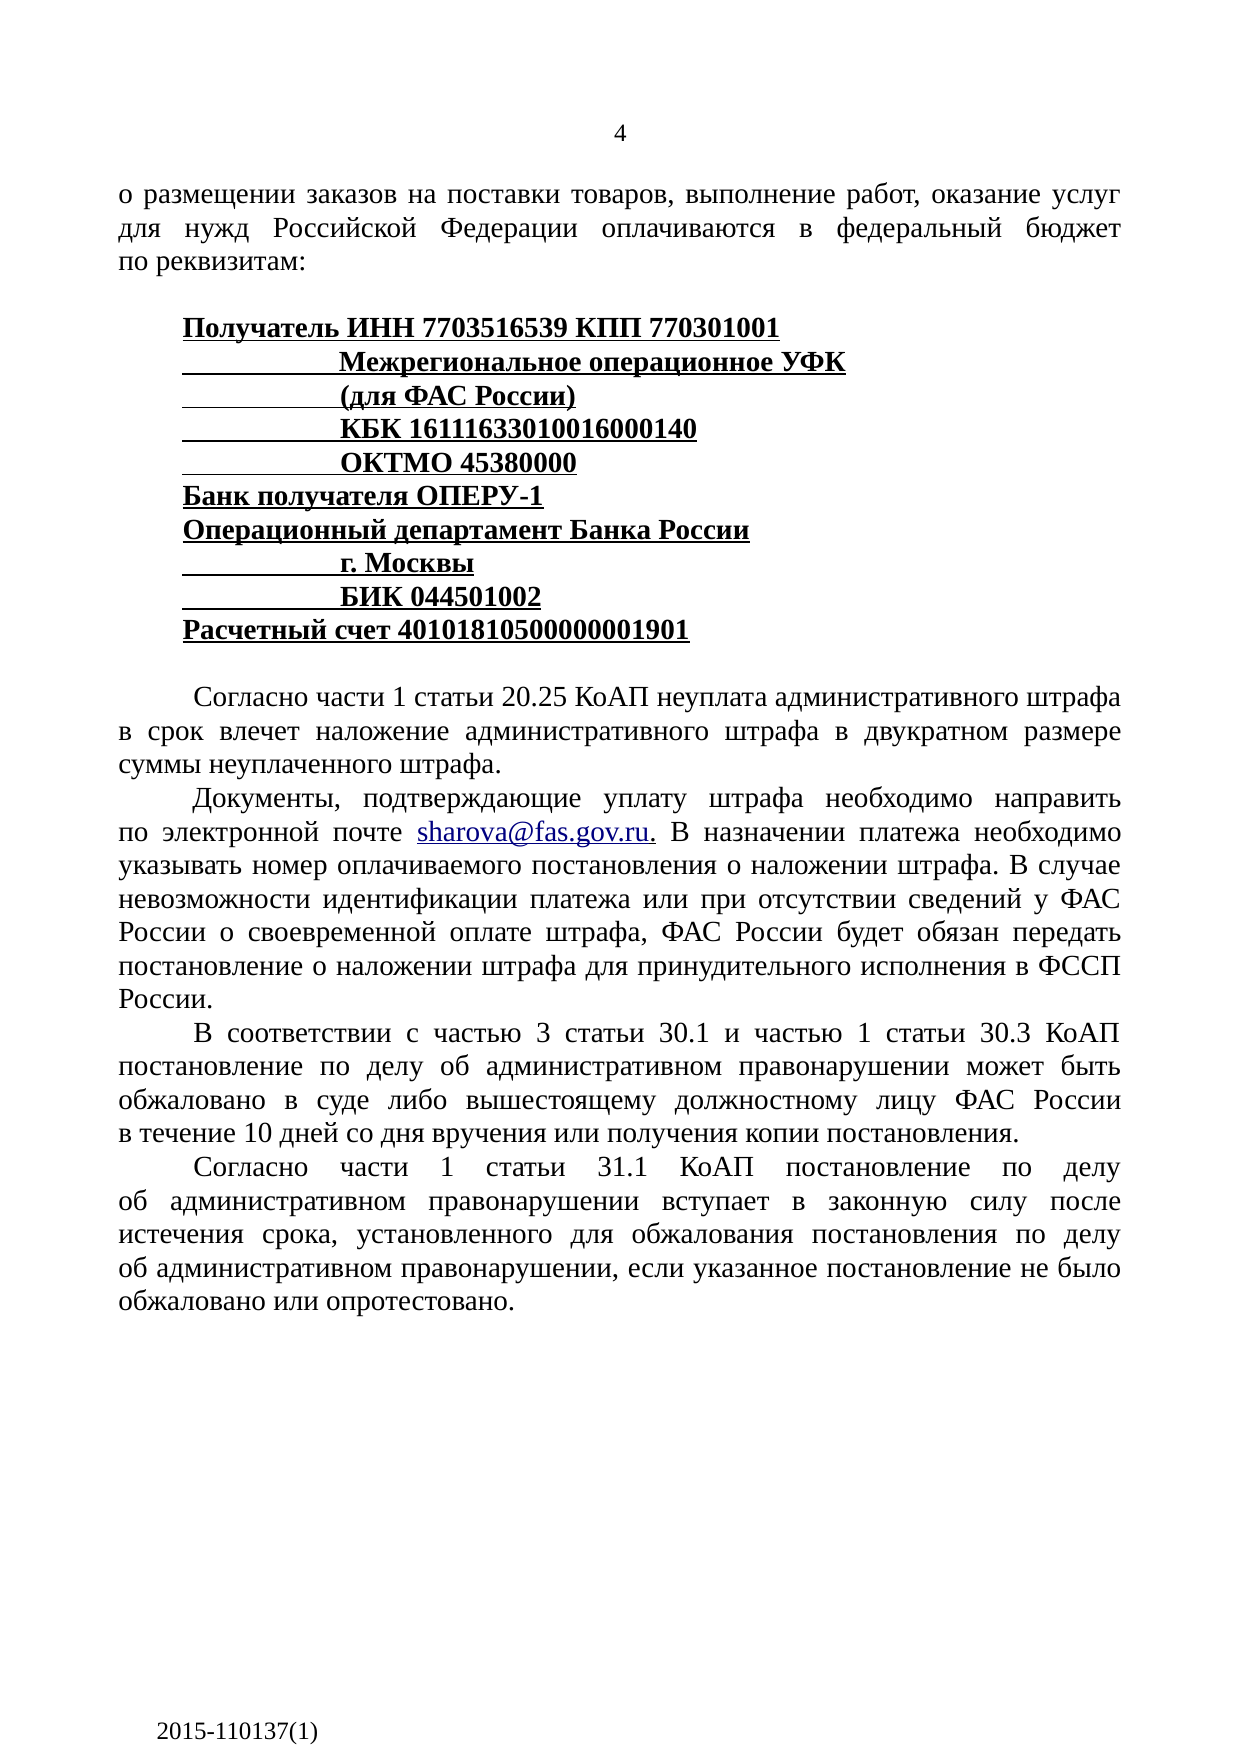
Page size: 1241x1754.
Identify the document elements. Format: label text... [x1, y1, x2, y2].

text (для ФАС России) [118, 378, 1122, 411]
text Расчетный счет 40101810500000001901 [118, 612, 1122, 646]
text Получатель ИНН 7703516539 КПП 770301001 [118, 311, 1122, 344]
text ОКТМО 45380000 [118, 445, 1122, 478]
text В соответствии с частью 3 статьи 30.1 и частью 1 статьи 30.3 КоАП постановление по делу об административном правонарушении может быть обжаловано в суде либо вышестоящему должностному лицу ФАС России в течение 10 дней со дня вручения или получения копии постановления. [118, 1015, 1122, 1149]
text г. Москвы [118, 545, 1122, 579]
text Документы, подтверждающие уплату штрафа необходимо направить по электронной почте sharova@fas.gov.ru. В назначении платежа необходимо указывать номер оплачиваемого постановления о наложении штрафа. В случае невозможности идентификации платежа или при отсутствии сведений у ФАС России о своевременной оплате штрафа, ФАС России будет обязан передать постановление о наложении штрафа для принудительного исполнения в ФССП России. [118, 780, 1122, 1015]
text Согласно части 1 статьи 20.25 КоАП неуплата административного штрафа в срок влечет наложение административного штрафа в двукратном размере суммы неуплаченного штрафа. [118, 679, 1122, 780]
text БИК 044501002 [118, 579, 1122, 612]
text Межрегиональное операционное УФК [118, 344, 1122, 378]
text Банк получателя ОПЕРУ-1 [118, 478, 1122, 512]
text Согласно части 1 статьи 31.1 КоАП постановление по делу об административном правонарушении вступает в законную силу после истечения срока, установленного для обжалования постановления по делу об административном правонарушении, если указанное постановление не было обжаловано или опротестовано. [118, 1149, 1122, 1317]
text Операционный департамент Банка России [118, 512, 1122, 545]
text о размещении заказов на поставки товаров, выполнение работ, оказание услуг для нужд Российской Федерации оплачиваются в федеральный бюджет по реквизитам: [118, 176, 1122, 277]
text КБК 16111633010016000140 [118, 411, 1122, 445]
